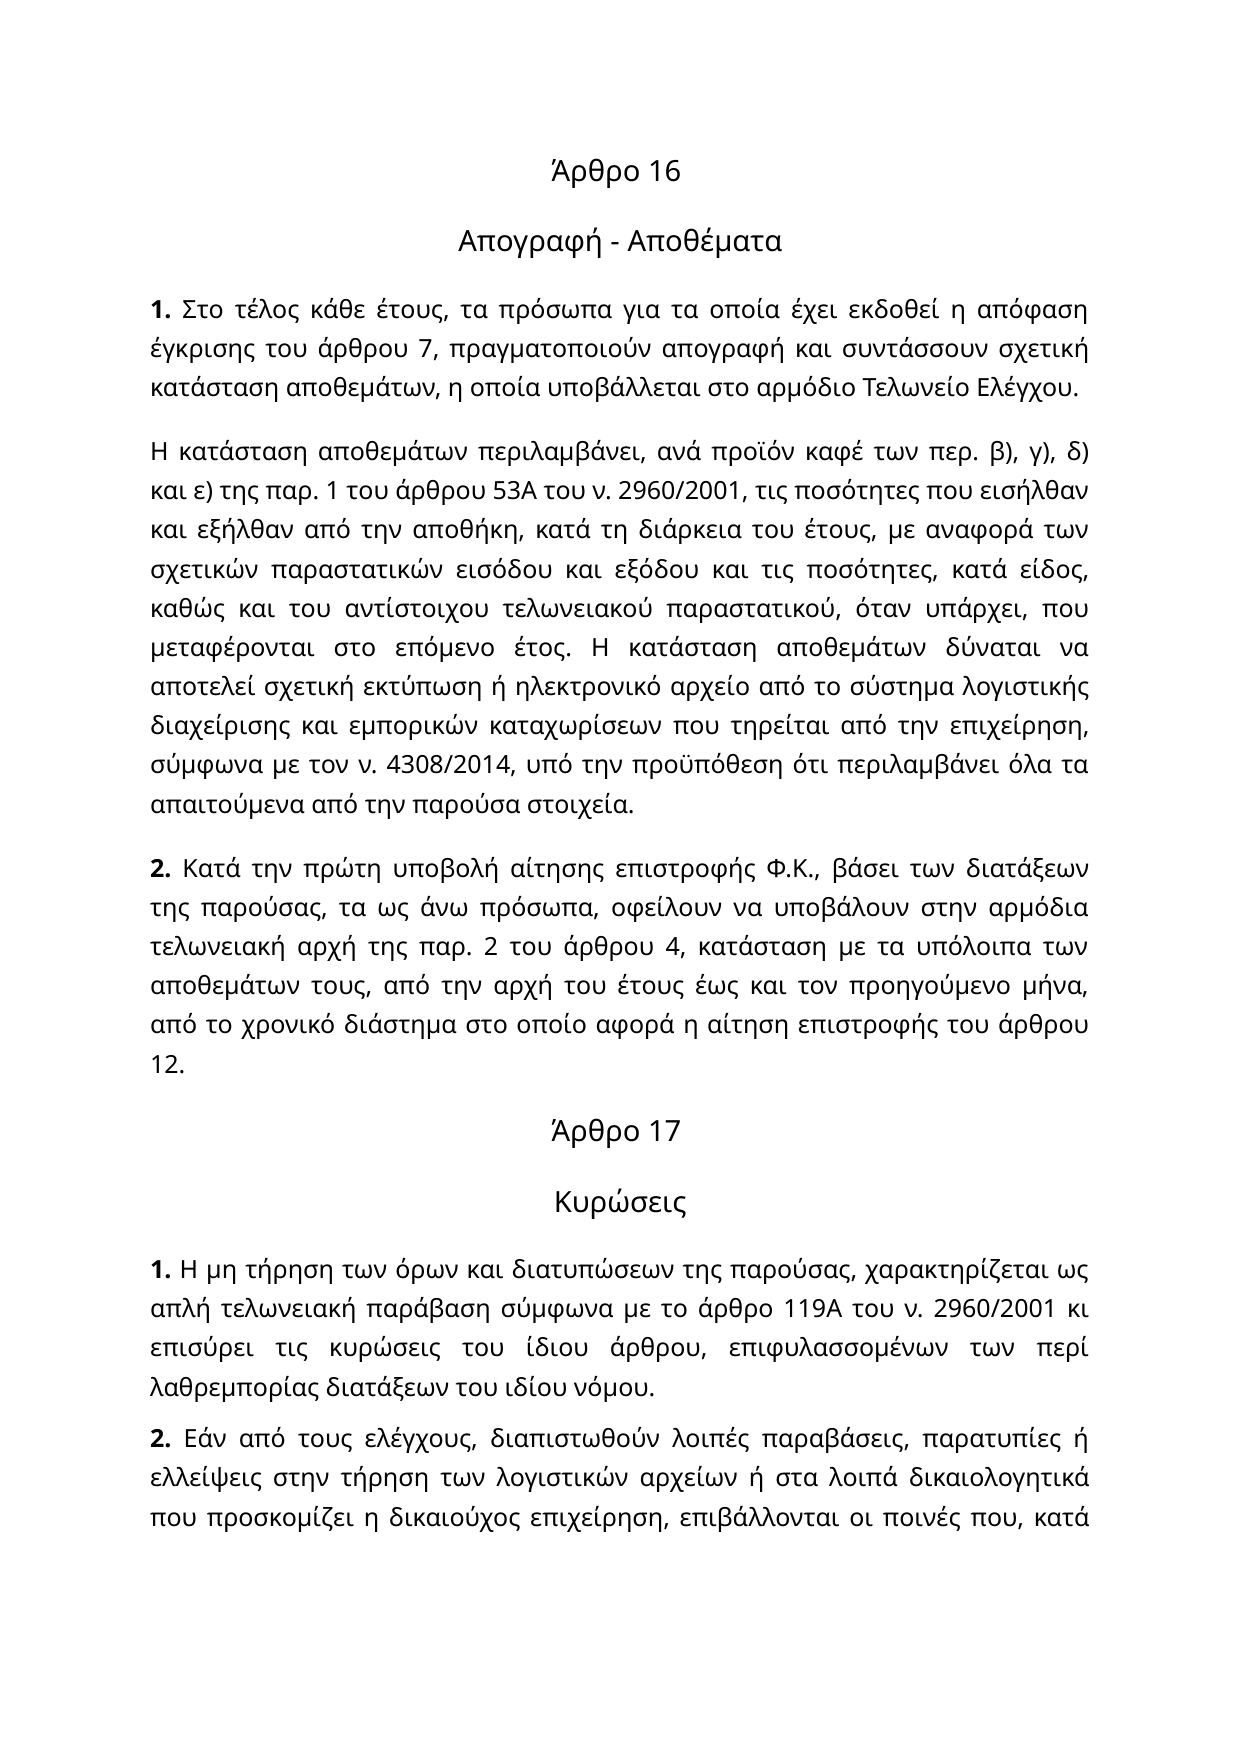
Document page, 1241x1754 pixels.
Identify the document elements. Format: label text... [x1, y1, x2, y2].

text Η κατάσταση αποθεμάτων περιλαμβάνει, ανά προϊόν καφέ των περ. β), γ), δ) και ε) της παρ. 1 του άρθρου 53Α του ν. 2960/2001, τις ποσότητες που εισήλθαν και εξήλθαν από την αποθήκη, κατά τη διάρκεια του έτους, με αναφορά των σχετικών παραστατικών εισόδου και εξόδου και τις ποσότητες, κατά είδος, καθώς και του αντίστοιχου τελωνειακού παραστατικού, όταν υπάρχει, που μεταφέρονται στο επόμενο έτος. Η κατάσταση αποθεμάτων δύναται να αποτελεί σχετική εκτύπωση ή ηλεκτρονικό αρχείο από το σύστημα λογιστικής διαχείρισης και εμπορικών καταχωρίσεων που τηρείται από την επιχείρηση, σύμφωνα με τον ν. 4308/2014, υπό την προϋπόθεση ότι περιλαμβάνει όλα τα απαιτούμενα από την παρούσα στοιχεία. [150, 434, 1090, 820]
subtitle Άρθρο 16 [150, 150, 1090, 190]
subtitle Άρθρο 17 [150, 1110, 1090, 1150]
text 1. Στο τέλος κάθε έτους, τα πρόσωπα για τα οποία έχει εκδοθεί η απόφαση έγκρισης του άρθρου 7, πραγματοποιούν απογραφή και συντάσσουν σχετική κατάσταση αποθεμάτων, η οποία υποβάλλεται στο αρμόδιο Τελωνείο Ελέγχου. [150, 291, 1090, 404]
subtitle Απογραφή - Αποθέματα [150, 221, 1090, 260]
text 2. Εάν από τους ελέγχους, διαπιστωθούν λοιπές παραβάσεις, παρατυπίες ή ελλείψεις στην τήρηση των λογιστικών αρχείων ή στα λοιπά δικαιολογητικά που προσκομίζει η δικαιούχος επιχείρηση, επιβάλλονται οι ποινές που, κατά [150, 1421, 1090, 1533]
text 1. Η μη τήρηση των όρων και διατυπώσεων της παρούσας, χαρακτηρίζεται ως απλή τελωνειακή παράβαση σύμφωνα με το άρθρο 119Α του ν. 2960/2001 κι επισύρει τις κυρώσεις του ίδιου άρθρου, επιφυλασσομένων των περί λαθρεμπορίας διατάξεων του ιδίου νόμου. [150, 1252, 1090, 1403]
subtitle Κυρώσεις [150, 1181, 1090, 1221]
text 2. Κατά την πρώτη υποβολή αίτησης επιστροφής Φ.Κ., βάσει των διατάξεων της παρούσας, τα ως άνω πρόσωπα, οφείλουν να υποβάλουν στην αρμόδια τελωνειακή αρχή της παρ. 2 του άρθρου 4, κατάσταση με τα υπόλοιπα των αποθεμάτων τους, από την αρχή του έτους έως και τον προηγούμενο μήνα, από το χρονικό διάστημα στο οποίο αφορά η αίτηση επιστροφής του άρθρου 12. [150, 850, 1090, 1080]
